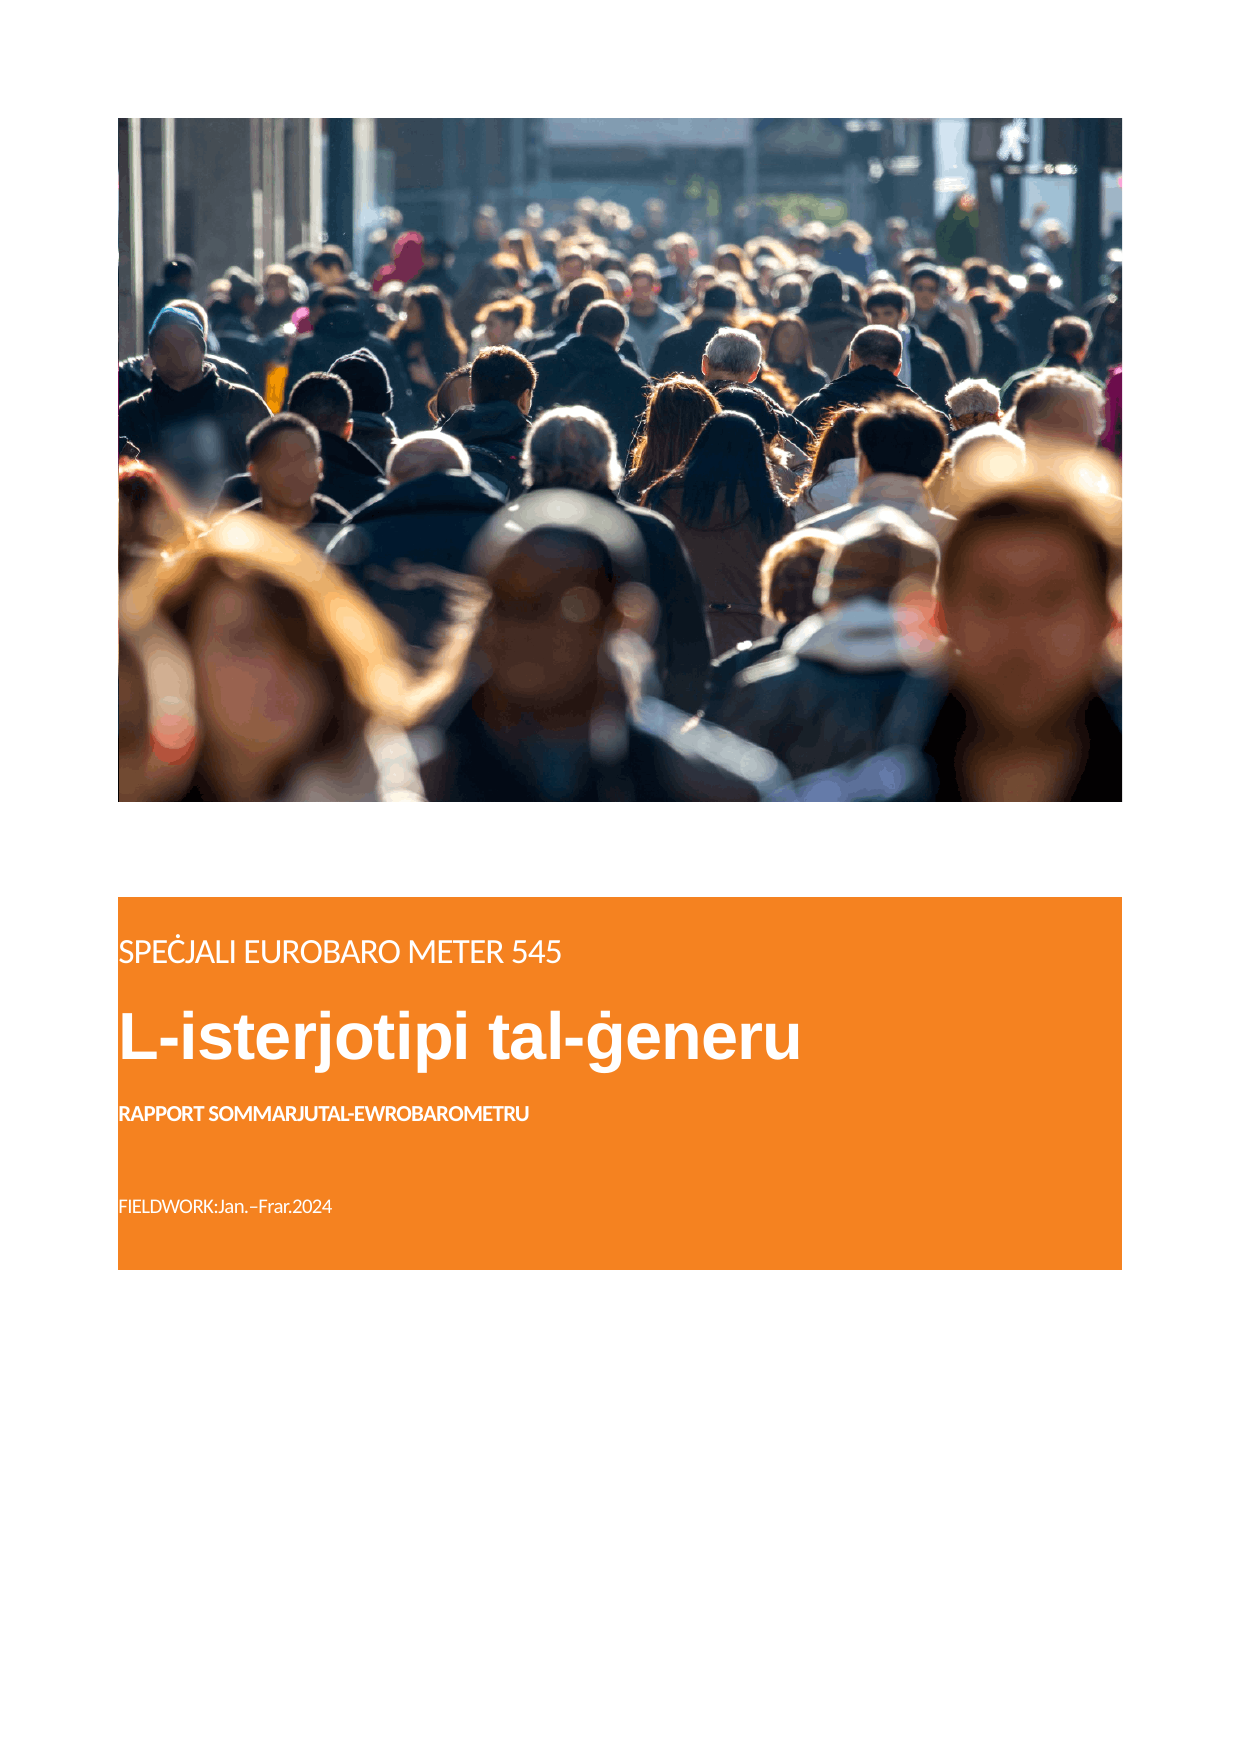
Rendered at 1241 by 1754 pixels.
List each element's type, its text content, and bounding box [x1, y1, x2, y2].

text SPEĊJALI EUROBARO METER 545 [118, 897, 1122, 980]
text FIELDWORK:Jan.–Frar.2024 [118, 1136, 1122, 1233]
picture [118, 118, 1123, 802]
text RAPPORT SOMMARJUTAL-EWROBAROMETRU [118, 1091, 1122, 1129]
text L-isterjotipi tal-ġeneru [118, 993, 1122, 1076]
